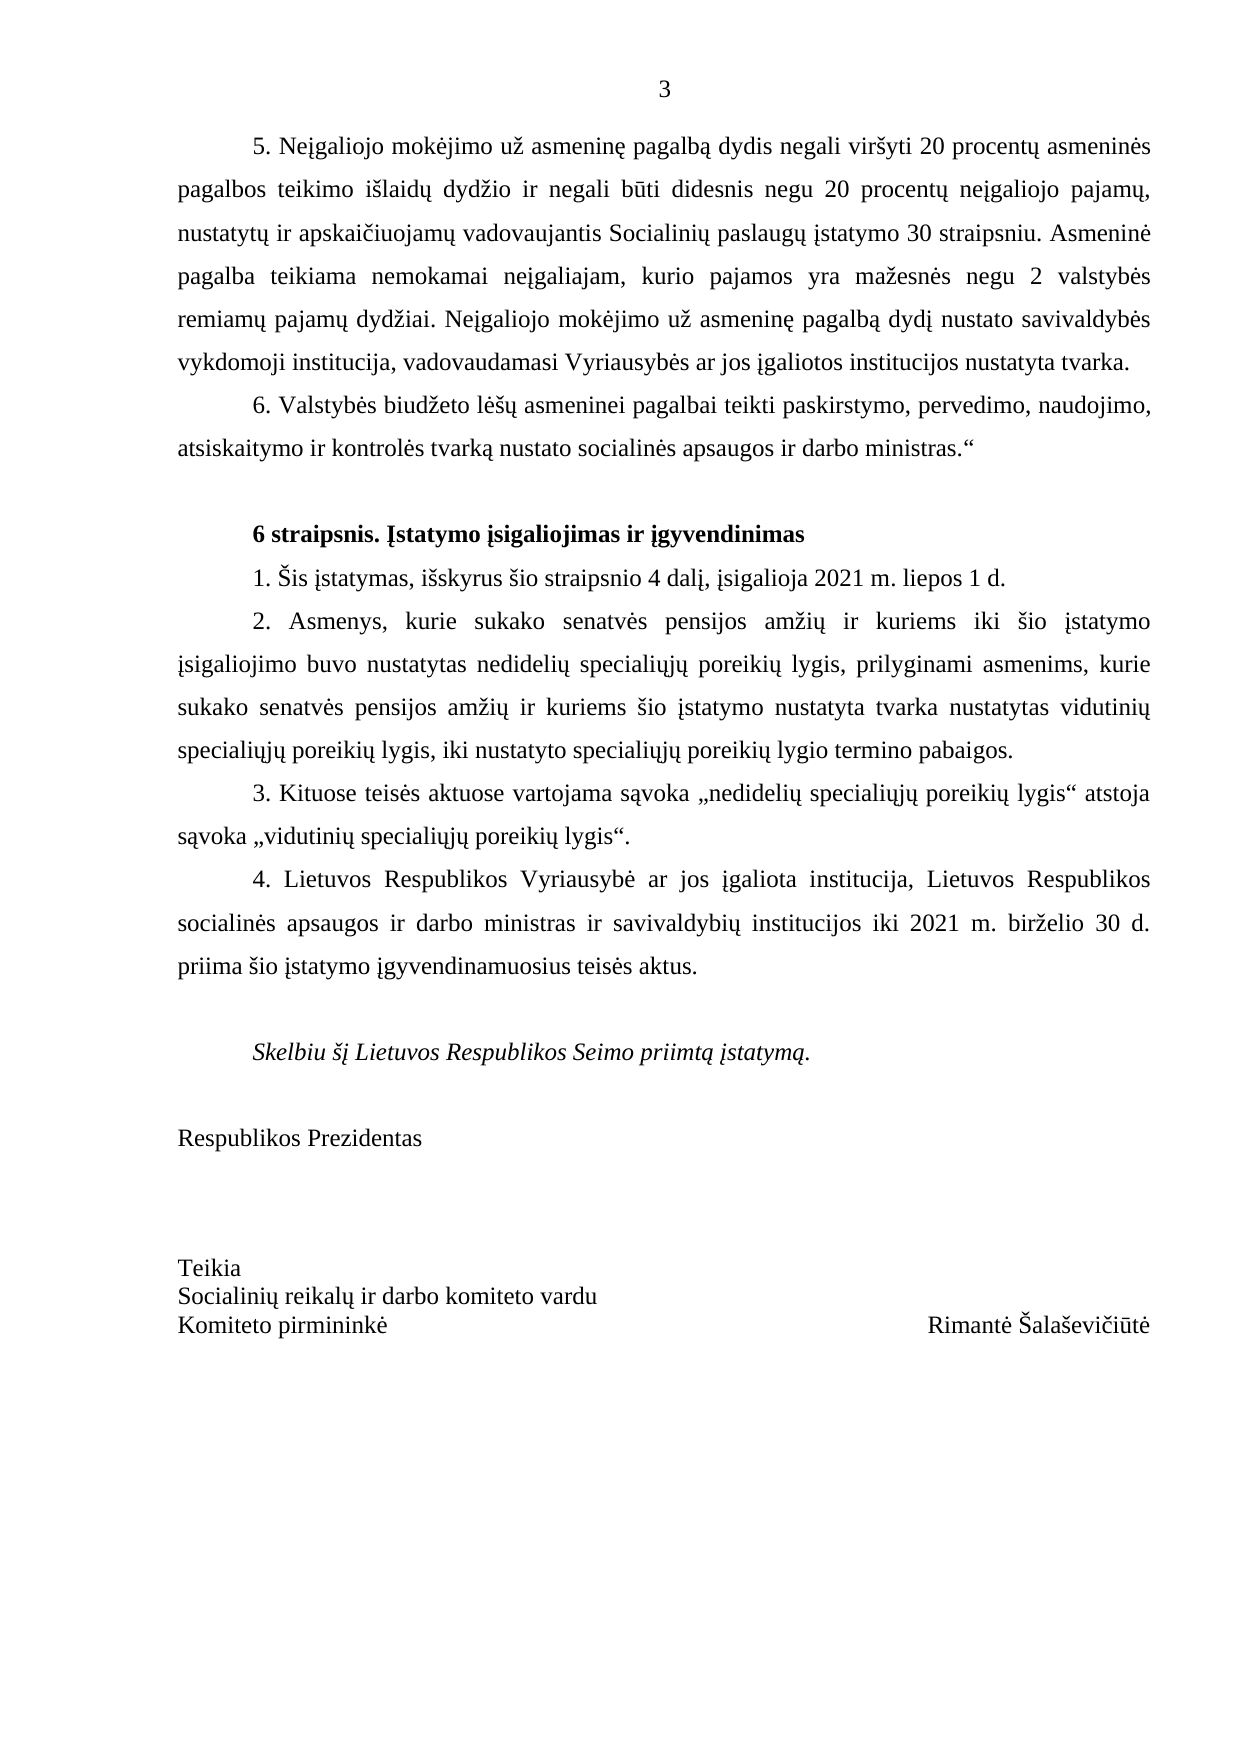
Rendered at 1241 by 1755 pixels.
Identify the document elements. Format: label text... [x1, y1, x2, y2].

text Socialinių reikalų ir darbo komiteto vardu [177, 1281, 1152, 1310]
text Teikia [177, 1253, 1152, 1281]
text 2. Asmenys, kurie sukako senatvės pensijos amžių ir kuriems iki šio įstatymo įsigaliojimo buvo nustatytas nedidelių specialiųjų poreikių lygis, prilyginami asmenims, kurie sukako senatvės pensijos amžių ir kuriems šio įstatymo nustatyta tvarka nustatytas vidutinių specialiųjų poreikių lygis, iki nustatyto specialiųjų poreikių lygio termino pabaigos. [177, 606, 1152, 764]
text 1. Šis įstatymas, išskyrus šio straipsnio 4 dalį, įsigalioja 2021 m. liepos 1 d. [177, 563, 1152, 591]
text 5. Neįgaliojo mokėjimo už asmeninę pagalbą dydis negali viršyti 20 procentų asmeninės pagalbos teikimo išlaidų dydžio ir negali būti didesnis negu 20 procentų neįgaliojo pajamų, nustatytų ir apskaičiuojamų vadovaujantis Socialinių paslaugų įstatymo 30 straipsniu. Asmeninė pagalba teikiama nemokamai neįgaliajam, kurio pajamos yra mažesnės negu 2 valstybės remiamų pajamų dydžiai. Neįgaliojo mokėjimo už asmeninę pagalbą dydį nustato savivaldybės vykdomoji institucija, vadovaudamasi Vyriausybės ar jos įgaliotos institucijos nustatyta tvarka. [177, 131, 1152, 376]
text Komiteto pirmininkė Rimantė Šalaševičiūtė [177, 1310, 1152, 1339]
text Respublikos Prezidentas [177, 1123, 1152, 1152]
text Skelbiu šį Lietuvos Respublikos Seimo priimtą įstatymą. [177, 1037, 1152, 1066]
text 6 straipsnis. Įstatymo įsigaliojimas ir įgyvendinimas [177, 519, 1152, 548]
text 6. Valstybės biudžeto lėšų asmeninei pagalbai teikti paskirstymo, pervedimo, naudojimo, atsiskaitymo ir kontrolės tvarką nustato socialinės apsaugos ir darbo ministras.“ [177, 390, 1152, 462]
text 3. Kituose teisės aktuose vartojama sąvoka „nedidelių specialiųjų poreikių lygis“ atstoja sąvoka „vidutinių specialiųjų poreikių lygis“. [177, 778, 1152, 850]
text 4. Lietuvos Respublikos Vyriausybė ar jos įgaliota institucija, Lietuvos Respublikos socialinės apsaugos ir darbo ministras ir savivaldybių institucijos iki 2021 m. birželio 30 d. priima šio įstatymo įgyvendinamuosius teisės aktus. [177, 864, 1152, 979]
